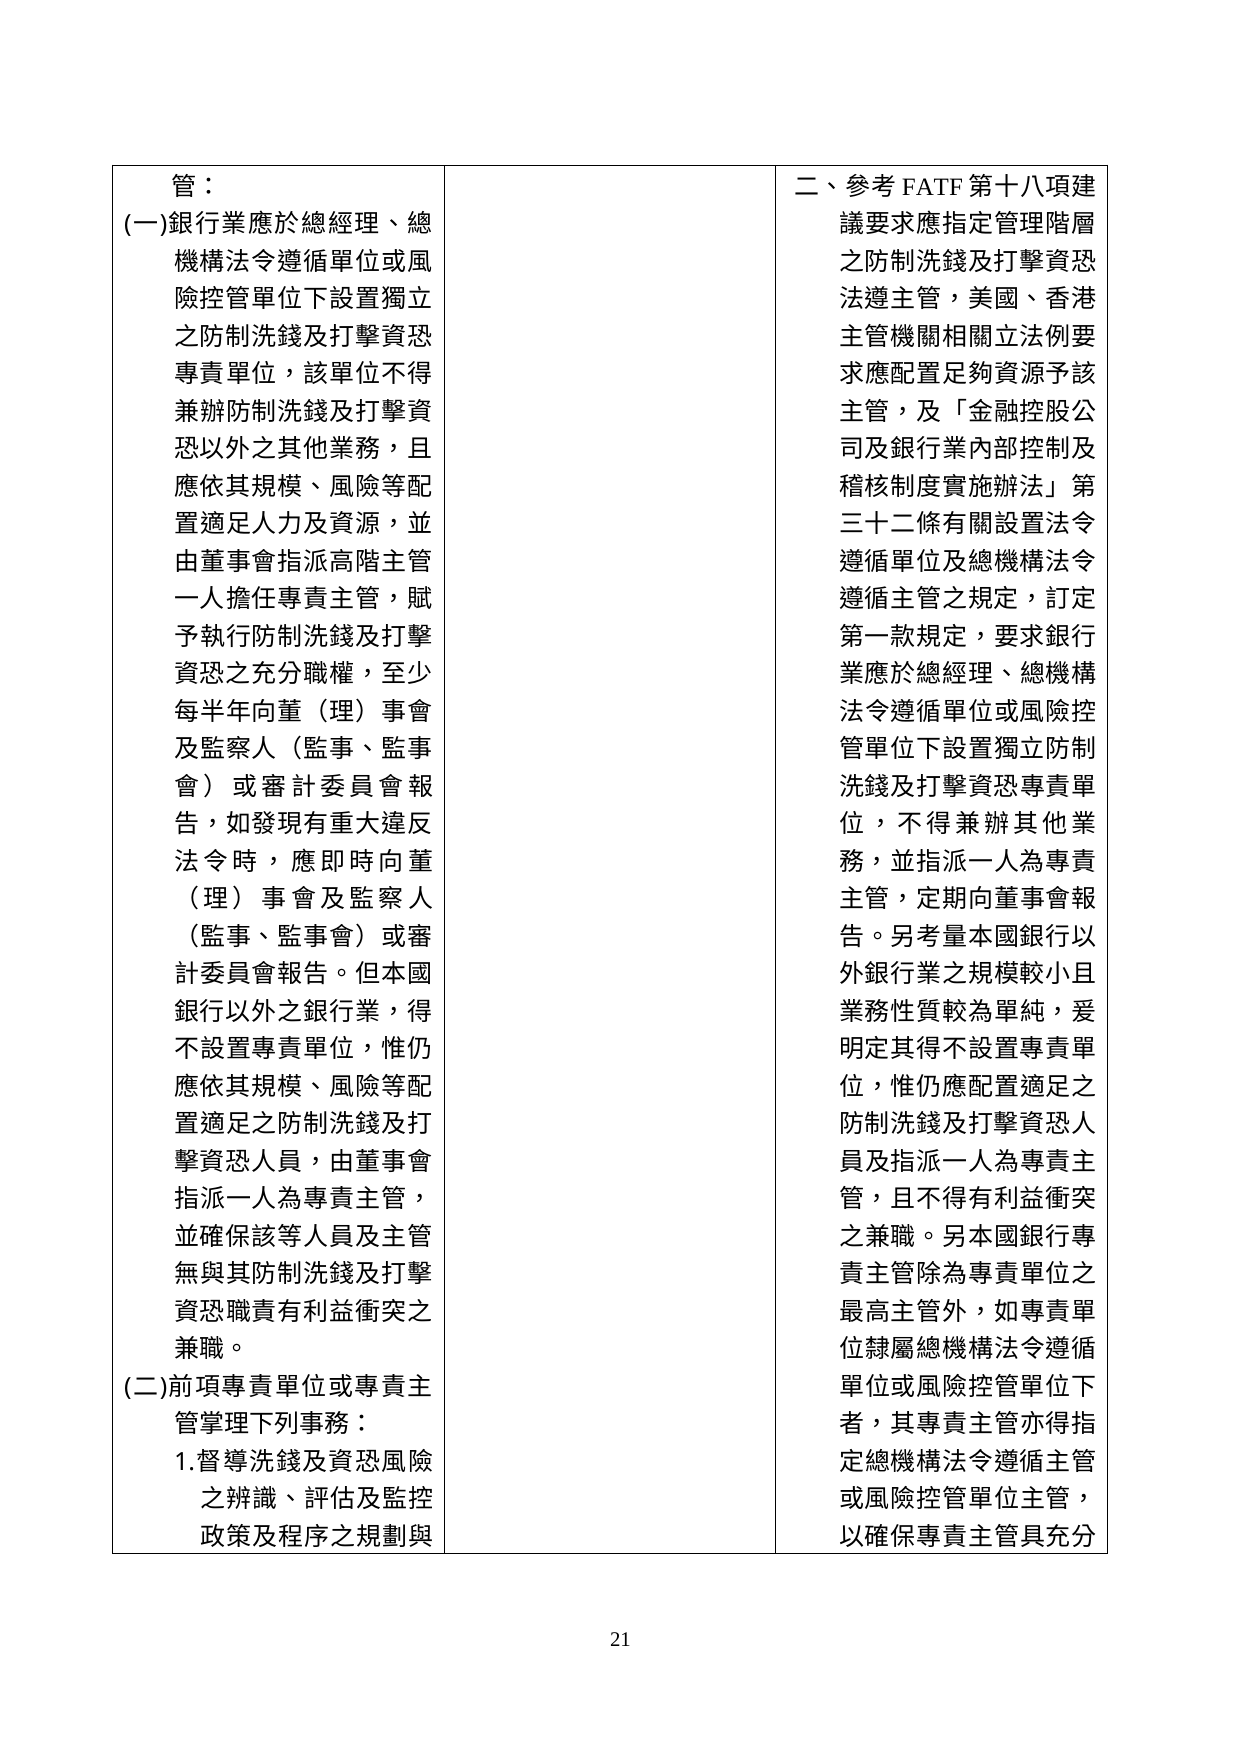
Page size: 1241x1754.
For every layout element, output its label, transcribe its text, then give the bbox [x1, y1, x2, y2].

table_cell [445, 166, 775, 1553]
table_cell 管： (一)銀行業應於總經理、總機構法令遵循單位或風險控管單位下設置獨立之防制洗錢及打擊資恐專責單位，該單位不得兼辦防制洗錢及打擊資恐以外之其他業務，且應依其規模、風險等配置適足人力及資源，並由董事會指派高階主管一人擔任專責主管，賦予執行防制洗錢及打擊資恐之充分職權，至少每半年向董（理）事會及監察人（監事、監事會）或審計委員會報告，如發現有重大違反法令時，應即時向董（理）事會及監察人（監事、監事會）或審計委員會報告。但本國銀行以外之銀行業，得不設置專責單位，惟仍應依其規模、風險等配置適足之防制洗錢及打擊資恐人員，由董事會指派一人為專責主管，並確保該等人員及主管無與其防制洗錢及打擊資恐職責有利益衝突之兼職。 (二)前項專責單位或專責主管掌理下列事務： 1.督導洗錢及資恐風險之辨識、評估及監控政策及程序之規劃與 [113, 166, 444, 1553]
table_cell 二、參考FATF第十八項建議要求應指定管理階層之防制洗錢及打擊資恐法遵主管，美國、香港主管機關相關立法例要求應配置足夠資源予該主管，及「金融控股公司及銀行業內部控制及稽核制度實施辦法」第三十二條有關設置法令遵循單位及總機構法令遵循主管之規定，訂定第一款規定，要求銀行業應於總經理、總機構法令遵循單位或風險控管單位下設置獨立防制洗錢及打擊資恐專責單位，不得兼辦其他業務，並指派一人為專責主管，定期向董事會報告。另考量本國銀行以外銀行業之規模較小且業務性質較為單純，爰明定其得不設置專責單位，惟仍應配置適足之防制洗錢及打擊資恐人員及指派一人為專責主管，且不得有利益衝突之兼職。另本國銀行專責主管除為專責單位之最高主管外，如專責單位隸屬總機構法令遵循單位或風險控管單位下者，其專責主管亦得指定總機構法令遵循主管或風險控管單位主管，以確保專責主管具充分 [776, 166, 1107, 1553]
